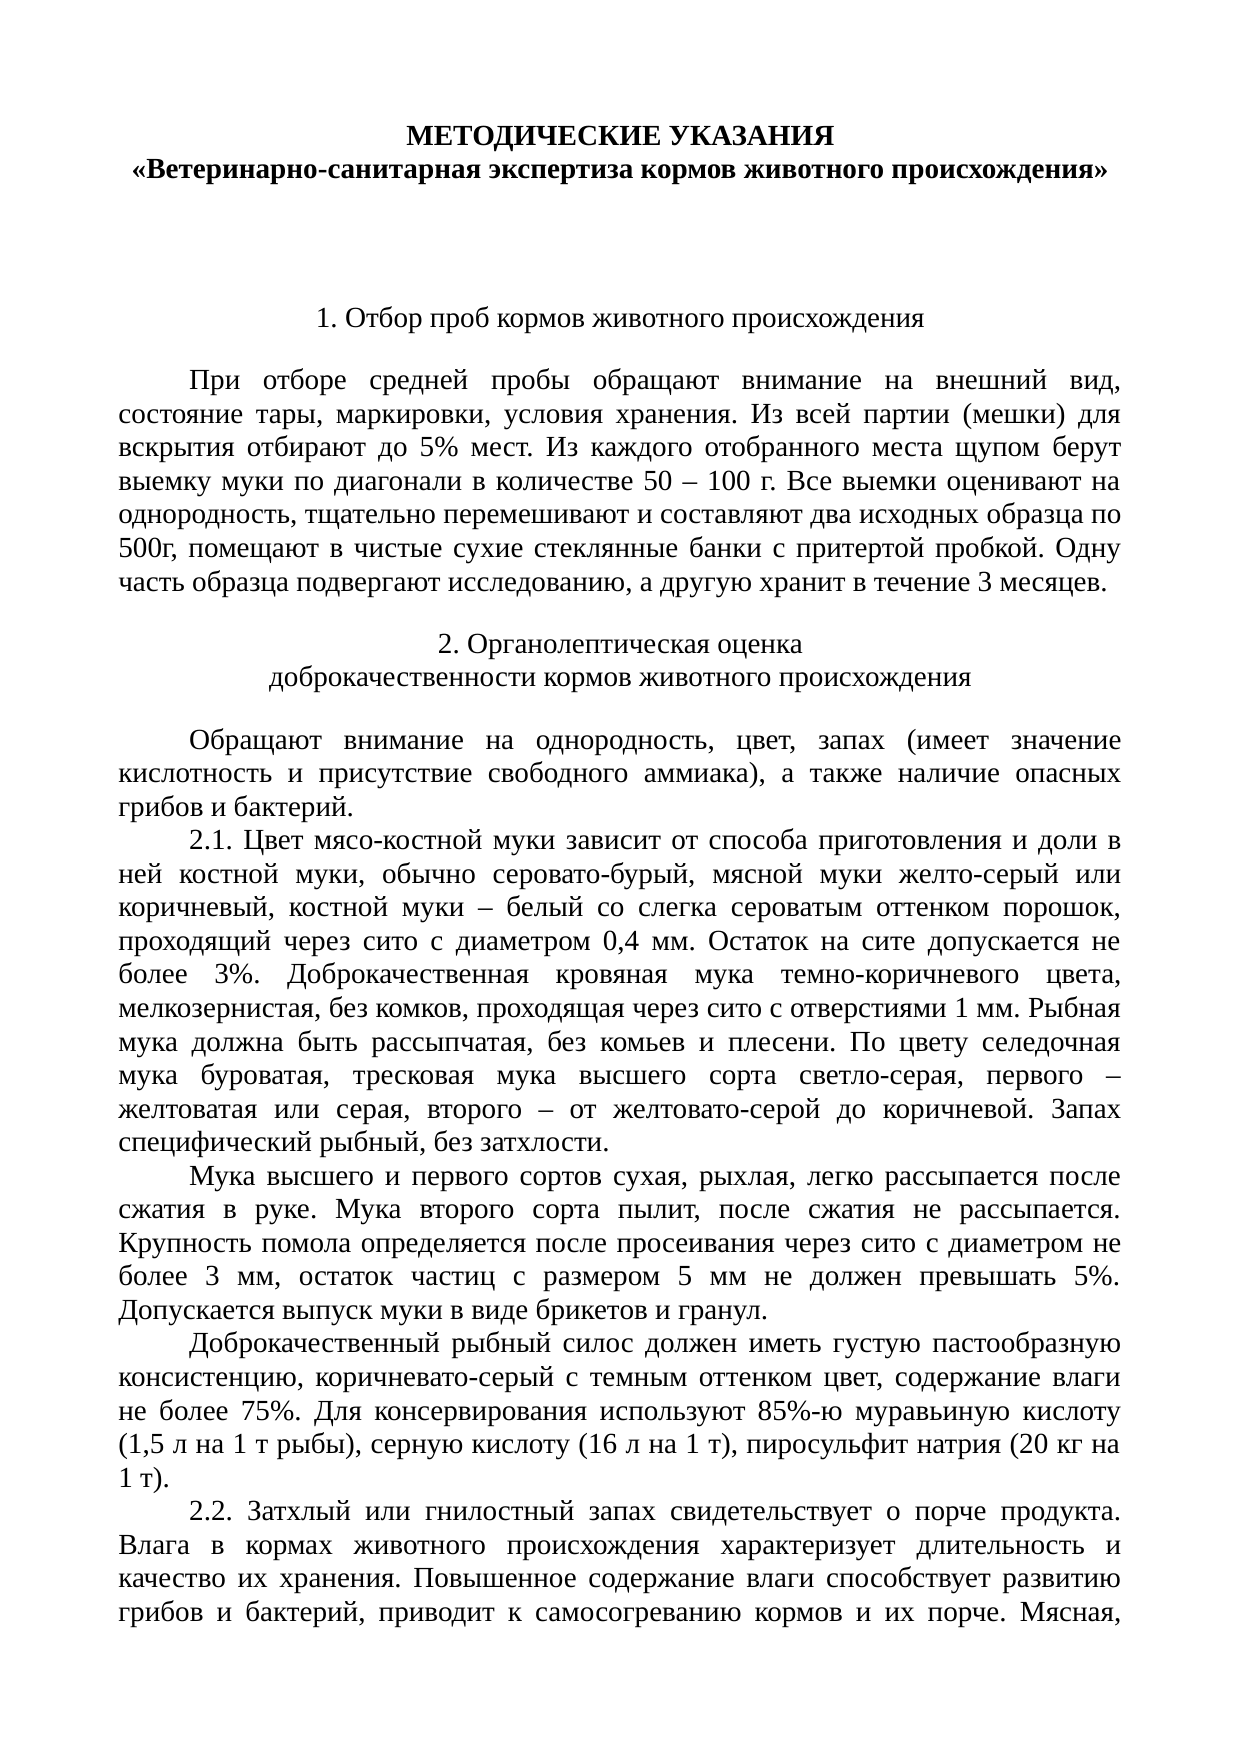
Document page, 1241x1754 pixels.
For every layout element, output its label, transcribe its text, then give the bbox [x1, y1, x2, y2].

text МЕТОДИЧЕСКИЕ УКАЗАНИЯ [118, 118, 1122, 152]
text 2.2. Затхлый или гнилостный запах свидетельствует о порче продукта. Влага в кормах животного происхождения характеризует длительность и качество их хранения. Повышенное содержание влаги способствует развитию грибов и бактерий, приводит к самосогреванию кормов и их порче. Мясная, [118, 1493, 1122, 1627]
text При отборе средней пробы обращают внимание на внешний вид, состояние тары, маркировки, условия хранения. Из всей партии (мешки) для вскрытия отбирают до 5% мест. Из каждого отобранного места щупом берут выемку муки по диагонали в количестве 50 – 100 г. Все выемки оценивают на однородность, тщательно перемешивают и составляют два исходных образца по 500г, помещают в чистые сухие стеклянные банки с притертой пробкой. Одну часть образца подвергают исследованию, а другую хранит в течение 3 месяцев. [118, 362, 1122, 597]
text 2. Органолептическая оценка [118, 626, 1122, 659]
text «Ветеринарно-санитарная экспертиза кормов животного происхождения» [118, 152, 1122, 243]
text Обращают внимание на однородность, цвет, запах (имеет значение кислотность и присутствие свободного аммиака), а также наличие опасных грибов и бактерий. [118, 722, 1122, 822]
text доброкачественности кормов животного происхождения [118, 659, 1122, 693]
text 2.1. Цвет мясо-костной муки зависит от способа приготовления и доли в ней костной муки, обычно серовато-бурый, мясной муки желто-серый или коричневый, костной муки – белый со слегка сероватым оттенком порошок, проходящий через сито с диаметром 0,4 мм. Остаток на сите допускается не более 3%. Доброкачественная кровяная мука темно-коричневого цвета, мелкозернистая, без комков, проходящая через сито с отверстиями 1 мм. Рыбная мука должна быть рассыпчатая, без комьев и плесени. По цвету селедочная мука буроватая, тресковая мука высшего сорта светло-серая, первого – желтоватая или серая, второго – от желтовато-серой до коричневой. Запах специфический рыбный, без затхлости. [118, 822, 1122, 1158]
text Мука высшего и первого сортов сухая, рыхлая, легко рассыпается после сжатия в руке. Мука второго сорта пылит, после сжатия не рассыпается. Крупность помола определяется после просеивания через сито с диаметром не более 3 мм, остаток частиц с размером 5 мм не должен превышать 5%. Допускается выпуск муки в виде брикетов и гранул. [118, 1158, 1122, 1326]
text 1. Отбор проб кормов животного происхождения [118, 300, 1122, 334]
text Доброкачественный рыбный силос должен иметь густую пастообразную консистенцию, коричневато-серый с темным оттенком цвет, содержание влаги не более 75%. Для консервирования используют 85%-ю муравьиную кислоту (1,5 л на 1 т рыбы), серную кислоту (16 л на 1 т), пиросульфит натрия (20 кг на 1 т). [118, 1326, 1122, 1493]
